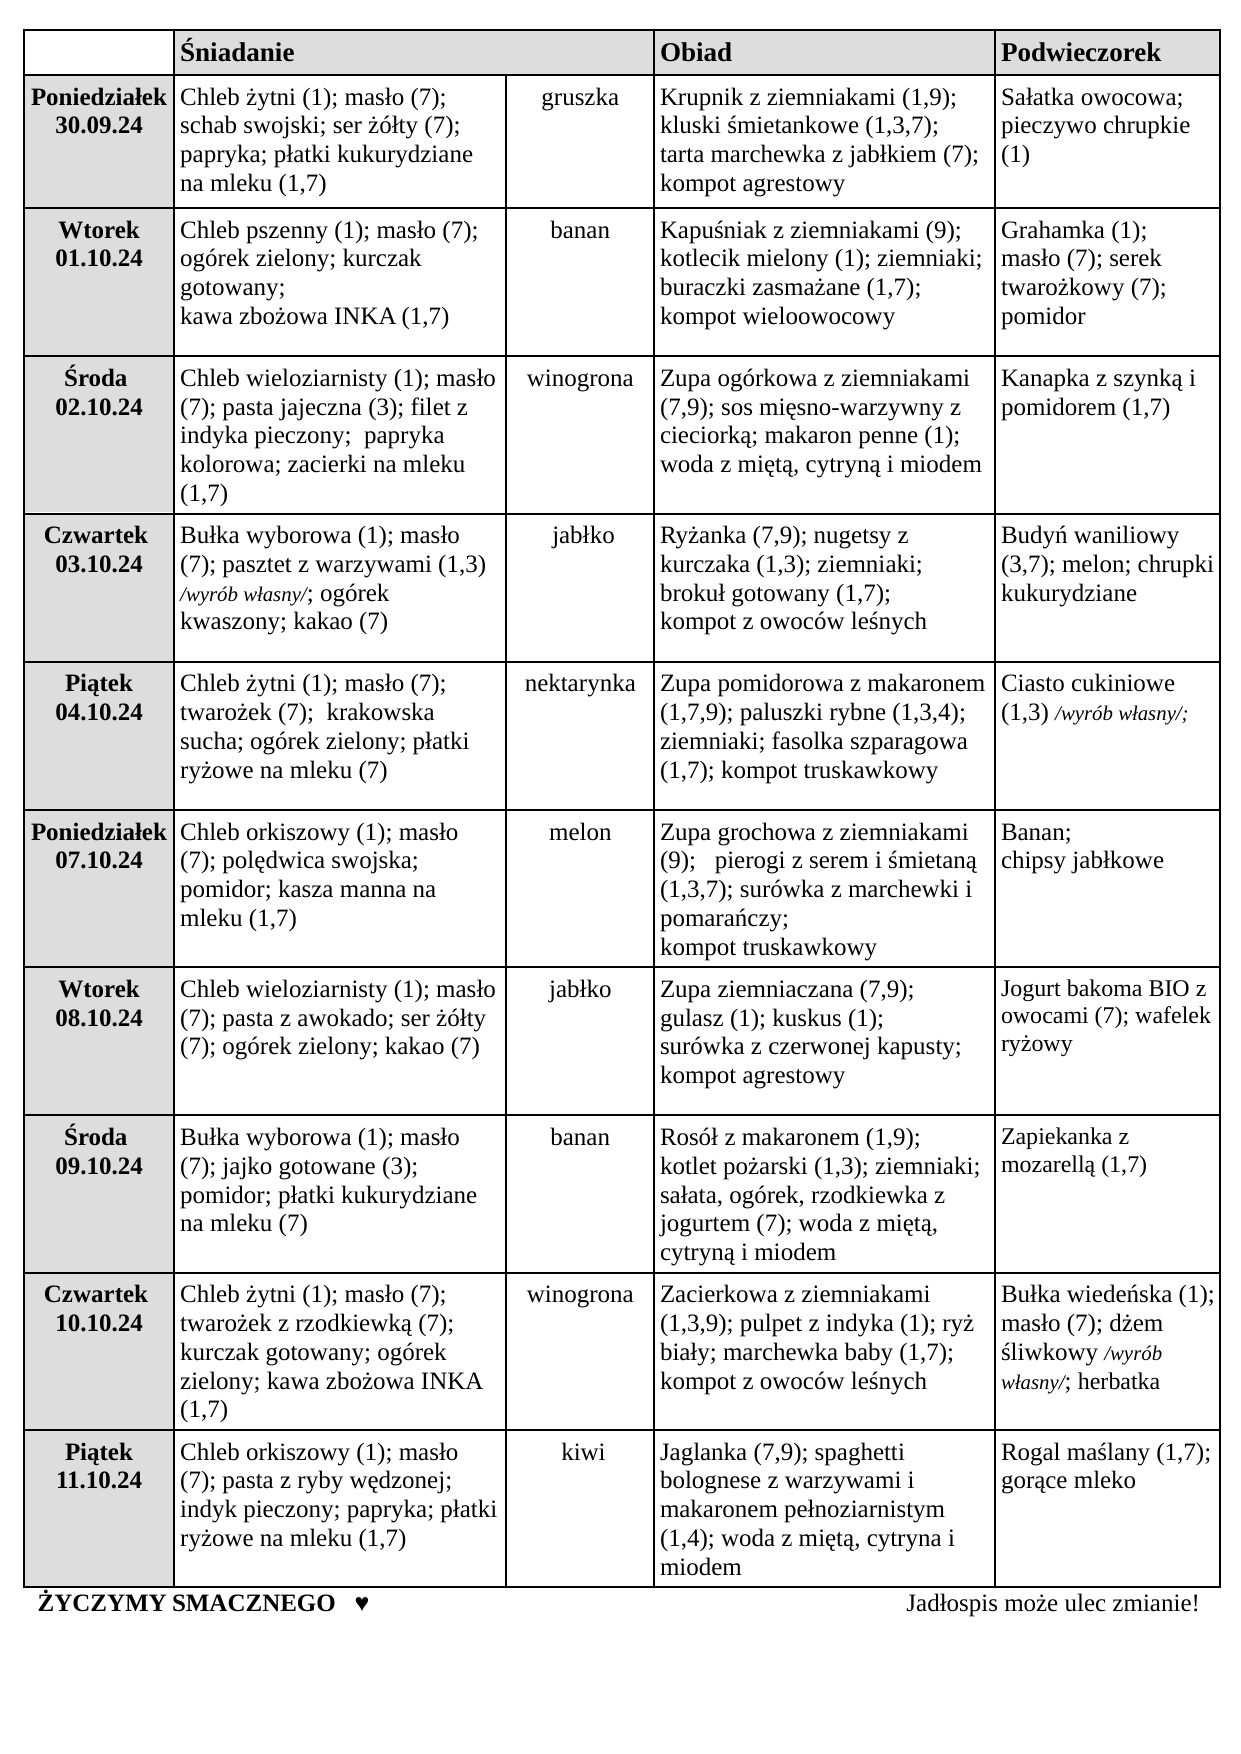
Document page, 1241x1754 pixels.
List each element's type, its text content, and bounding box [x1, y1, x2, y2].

table_cell Rogal maślany (1,7); gorące mleko [996, 1431, 1219, 1586]
table_cell Chleb wieloziarnisty (1); masło (7); pasta z awokado; ser żółty (7); ogórek zielony; kakao (7) [175, 968, 505, 1114]
table_cell Zupa pomidorowa z makaronem (1,7,9); paluszki rybne (1,3,4); ziemniaki; fasolka szparagowa (1,7); kompot truskawkowy [655, 663, 994, 809]
table_cell Zupa ogórkowa z ziemniakami (7,9); sos mięsno-warzywny z cieciorką; makaron penne (1); woda z miętą, cytryną i miodem [655, 357, 994, 512]
table_cell Chleb orkiszowy (1); masło (7); polędwica swojska; pomidor; kasza manna na mleku (1,7) [175, 811, 505, 966]
table_cell Kanapka z szynką i pomidorem (1,7) [996, 357, 1219, 512]
table_cell Środa 09.10.24 [25, 1116, 173, 1272]
table_header [506, 31, 653, 74]
table_cell Rosół z makaronem (1,9); kotlet pożarski (1,3); ziemniaki; sałata, ogórek, rzodkiewka z jogurtem (7); woda z miętą, cytryną i miodem [655, 1116, 994, 1272]
table_cell Czwartek 03.10.24 [25, 515, 173, 661]
table_cell Ciasto cukiniowe (1,3) /wyrób własny/; [996, 663, 1219, 809]
table_cell jabłko [507, 515, 653, 661]
table_cell Bułka wyborowa (1); masło (7); jajko gotowane (3); pomidor; płatki kukurydziane na mleku (7) [175, 1116, 505, 1272]
table_cell Czwartek 10.10.24 [25, 1274, 173, 1429]
table_cell Zupa ziemniaczana (7,9); gulasz (1); kuskus (1); surówka z czerwonej kapusty; kompot agrestowy [655, 968, 994, 1114]
table_cell Bułka wiedeńska (1); masło (7); dżem śliwkowy /wyrób własny/; herbatka [996, 1274, 1219, 1429]
table_cell Chleb orkiszowy (1); masło (7); pasta z ryby wędzonej; indyk pieczony; papryka; płatki ryżowe na mleku (1,7) [175, 1431, 505, 1586]
table_cell Grahamka (1); masło (7); serek twarożkowy (7); pomidor [996, 209, 1219, 355]
table_cell Budyń waniliowy (3,7); melon; chrupki kukurydziane [996, 515, 1219, 661]
table_cell banan [507, 209, 653, 355]
table_header Obiad [655, 31, 994, 74]
table_cell Środa 02.10.24 [25, 357, 173, 512]
table_cell Banan; chipsy jabłkowe [996, 811, 1219, 966]
table_cell nektarynka [507, 663, 653, 809]
table_cell Ryżanka (7,9); nugetsy z kurczaka (1,3); ziemniaki; brokuł gotowany (1,7); kompot z owoców leśnych [655, 515, 994, 661]
table_cell Zapiekanka z mozarellą (1,7) [996, 1116, 1219, 1272]
table_cell Chleb żytni (1); masło (7); schab swojski; ser żółty (7); papryka; płatki kukurydziane na mleku (1,7) [175, 76, 505, 207]
table_cell Jaglanka (7,9); spaghetti bolognese z warzywami i makaronem pełnoziarnistym (1,4); woda z miętą, cytryna i miodem [655, 1431, 994, 1586]
table_header Śniadanie [175, 31, 506, 74]
table_cell Piątek 04.10.24 [25, 663, 173, 809]
table_cell Chleb żytni (1); masło (7); twarożek (7); krakowska sucha; ogórek zielony; płatki ryżowe na mleku (7) [175, 663, 505, 809]
table_header [25, 31, 173, 74]
table_cell banan [507, 1116, 653, 1272]
table_cell Wtorek 01.10.24 [25, 209, 173, 355]
table_cell Chleb żytni (1); masło (7); twarożek z rzodkiewką (7); kurczak gotowany; ogórek zielony; kawa zbożowa INKA (1,7) [175, 1274, 505, 1429]
table_cell Zupa grochowa z ziemniakami (9); pierogi z serem i śmietaną (1,3,7); surówka z marchewki i pomarańczy; kompot truskawkowy [655, 811, 994, 966]
table_cell winogrona [507, 357, 653, 512]
table_cell kiwi [507, 1431, 653, 1586]
table_header Podwieczorek [996, 31, 1219, 74]
table_cell Poniedziałek 30.09.24 [25, 76, 173, 207]
table_cell Jogurt bakoma BIO z owocami (7); wafelek ryżowy [996, 968, 1219, 1114]
table_cell jabłko [507, 968, 653, 1114]
table_cell Kapuśniak z ziemniakami (9); kotlecik mielony (1); ziemniaki; buraczki zasmażane (1,7); kompot wieloowocowy [655, 209, 994, 355]
table_cell Chleb pszenny (1); masło (7); ogórek zielony; kurczak gotowany; kawa zbożowa INKA (1,7) [175, 209, 505, 355]
table_cell Krupnik z ziemniakami (1,9); kluski śmietankowe (1,3,7); tarta marchewka z jabłkiem (7); kompot agrestowy [655, 76, 994, 207]
text ŻYCZYMY SMACZNEGO ♥ Jadłospis może ulec zmianie! [0, 1588, 1240, 1617]
table_cell Bułka wyborowa (1); masło (7); pasztet z warzywami (1,3) /wyrób własny/; ogórek kwaszony; kakao (7) [175, 515, 505, 661]
table_cell Wtorek 08.10.24 [25, 968, 173, 1114]
table_cell Sałatka owocowa; pieczywo chrupkie (1) [996, 76, 1219, 207]
table_cell Chleb wieloziarnisty (1); masło (7); pasta jajeczna (3); filet z indyka pieczony; papryka kolorowa; zacierki na mleku (1,7) [175, 357, 505, 512]
table_cell Zacierkowa z ziemniakami (1,3,9); pulpet z indyka (1); ryż biały; marchewka baby (1,7); kompot z owoców leśnych [655, 1274, 994, 1429]
table_cell winogrona [507, 1274, 653, 1429]
table_cell gruszka [507, 76, 653, 207]
table_cell Poniedziałek 07.10.24 [25, 811, 173, 966]
table_cell melon [507, 811, 653, 966]
table_cell Piątek 11.10.24 [25, 1431, 173, 1586]
